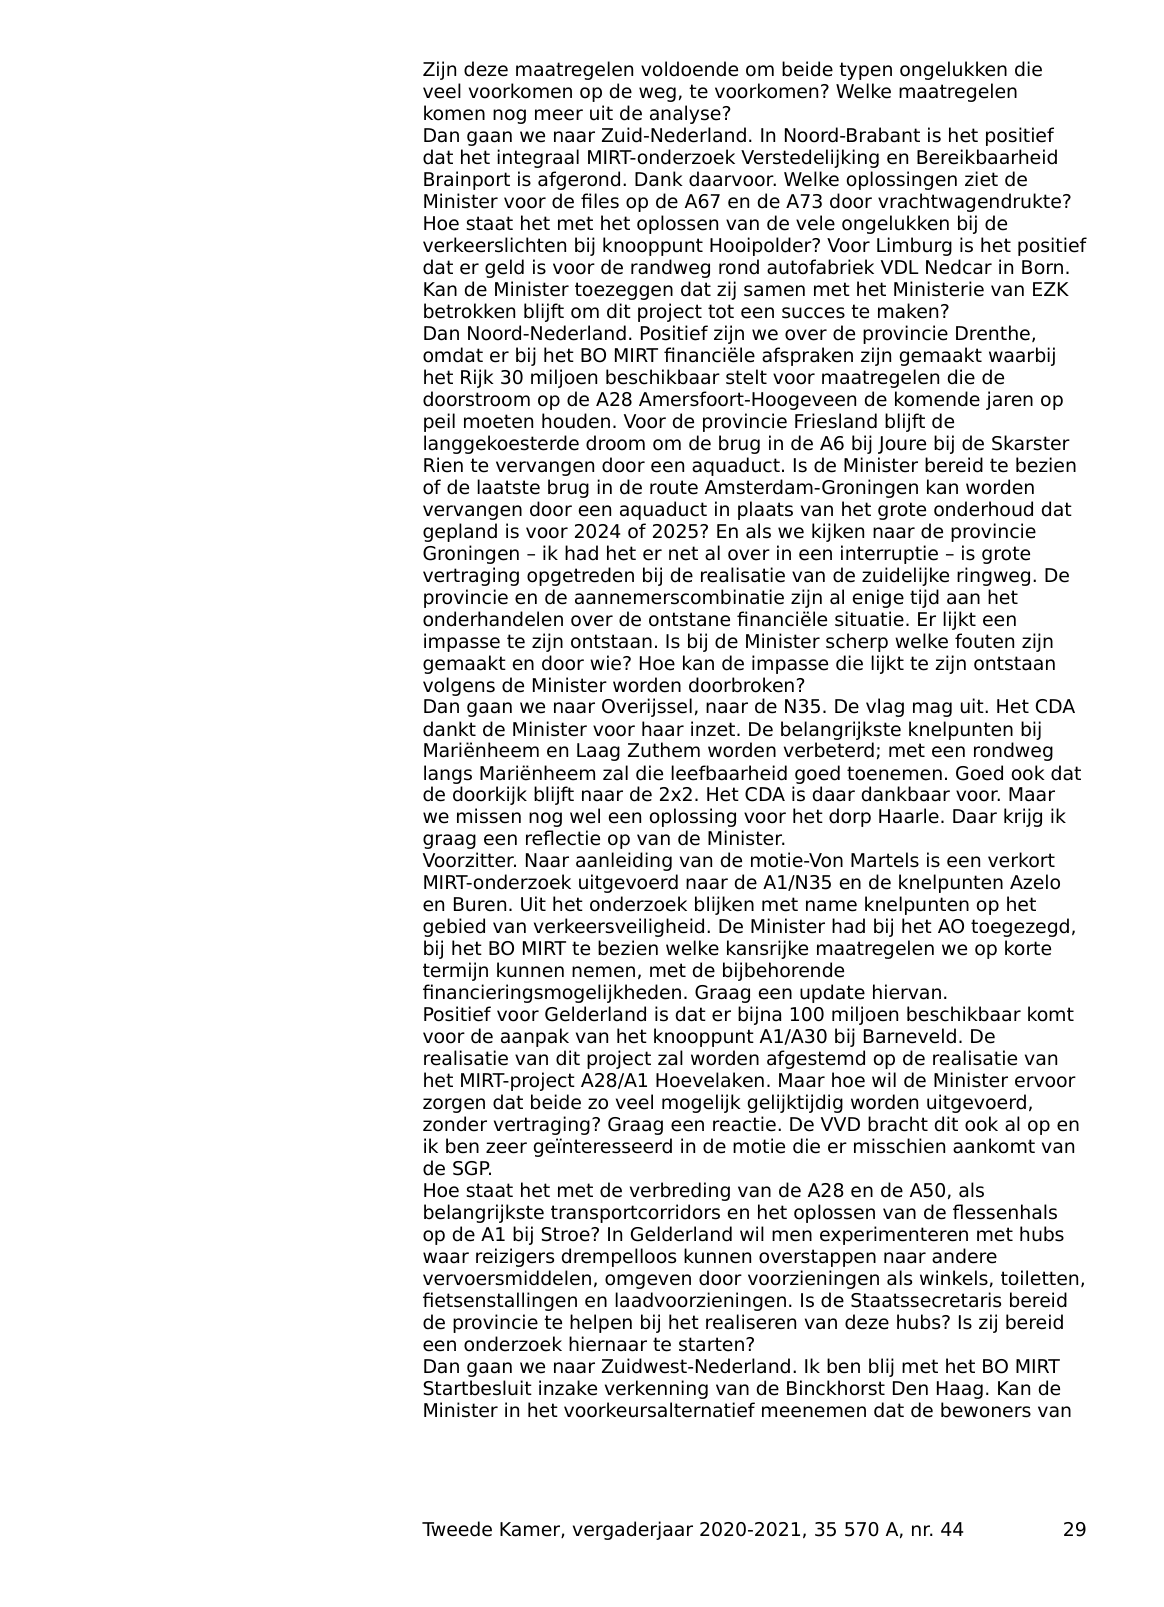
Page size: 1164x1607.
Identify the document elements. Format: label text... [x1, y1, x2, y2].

text Positief voor Gelderland is dat er bijna 100 miljoen beschikbaar komt voor de aanpak van het knooppunt A1/A30 bij Barneveld. De realisatie van dit project zal worden afgestemd op de realisatie van het MIRT-project A28/A1 Hoevelaken. Maar hoe wil de Minister ervoor zorgen dat beide zo veel mogelijk gelijktijdig worden uitgevoerd, zonder vertraging? Graag een reactie. De VVD bracht dit ook al op en ik ben zeer geïnteresseerd in de motie die er misschien aankomt van de SGP. [422, 1004, 1087, 1180]
text Voorzitter. Naar aanleiding van de motie-Von Martels is een verkort MIRT-onderzoek uitgevoerd naar de A1/N35 en de knelpunten Azelo en Buren. Uit het onderzoek blijken met name knelpunten op het gebied van verkeersveiligheid. De Minister had bij het AO toegezegd, bij het BO MIRT te bezien welke kansrijke maatregelen we op korte termijn kunnen nemen, met de bijbehorende financieringsmogelijkheden. Graag een update hiervan. [422, 850, 1087, 1004]
text Zijn deze maatregelen voldoende om beide typen ongelukken die veel voorkomen op de weg, te voorkomen? Welke maatregelen komen nog meer uit de analyse? [422, 59, 1087, 125]
text Dan gaan we naar Zuidwest-Nederland. Ik ben blij met het BO MIRT Startbesluit inzake verkenning van de Binckhorst Den Haag. Kan de Minister in het voorkeursalternatief meenemen dat de bewoners van [422, 1356, 1087, 1422]
text Dan Noord-Nederland. Positief zijn we over de provincie Drenthe, omdat er bij het BO MIRT financiële afspraken zijn gemaakt waarbij het Rijk 30 miljoen beschikbaar stelt voor maatregelen die de doorstroom op de A28 Amersfoort-Hoogeveen de komende jaren op peil moeten houden. Voor de provincie Friesland blijft de langgekoesterde droom om de brug in de A6 bij Joure bij de Skarster Rien te vervangen door een aquaduct. Is de Minister bereid te bezien of de laatste brug in de route Amsterdam-Groningen kan worden vervangen door een aquaduct in plaats van het grote onderhoud dat gepland is voor 2024 of 2025? En als we kijken naar de provincie Groningen – ik had het er net al over in een interruptie – is grote vertraging opgetreden bij de realisatie van de zuidelijke ringweg. De provincie en de aannemerscombinatie zijn al enige tijd aan het onderhandelen over de ontstane financiële situatie. Er lijkt een impasse te zijn ontstaan. Is bij de Minister scherp welke fouten zijn gemaakt en door wie? Hoe kan de impasse die lijkt te zijn ontstaan volgens de Minister worden doorbroken? [422, 323, 1087, 696]
text Dan gaan we naar Zuid-Nederland. In Noord-Brabant is het positief dat het integraal MIRT-onderzoek Verstedelijking en Bereikbaarheid Brainport is afgerond. Dank daarvoor. Welke oplossingen ziet de Minister voor de files op de A67 en de A73 door vrachtwagendrukte? Hoe staat het met het oplossen van de vele ongelukken bij de verkeerslichten bij knooppunt Hooipolder? Voor Limburg is het positief dat er geld is voor de randweg rond autofabriek VDL Nedcar in Born. Kan de Minister toezeggen dat zij samen met het Ministerie van EZK betrokken blijft om dit project tot een succes te maken? [422, 125, 1087, 323]
text Dan gaan we naar Overijssel, naar de N35. De vlag mag uit. Het CDA dankt de Minister voor haar inzet. De belangrijkste knelpunten bij Mariënheem en Laag Zuthem worden verbeterd; met een rondweg langs Mariënheem zal die leefbaarheid goed toenemen. Goed ook dat de doorkijk blijft naar de 2x2. Het CDA is daar dankbaar voor. Maar we missen nog wel een oplossing voor het dorp Haarle. Daar krijg ik graag een reflectie op van de Minister. [422, 696, 1087, 850]
text Hoe staat het met de verbreding van de A28 en de A50, als belangrijkste transportcorridors en het oplossen van de flessenhals op de A1 bij Stroe? In Gelderland wil men experimenteren met hubs waar reizigers drempelloos kunnen overstappen naar andere vervoersmiddelen, omgeven door voorzieningen als winkels, toiletten, fietsenstallingen en laadvoorzieningen. Is de Staatssecretaris bereid de provincie te helpen bij het realiseren van deze hubs? Is zij bereid een onderzoek hiernaar te starten? [422, 1180, 1087, 1356]
